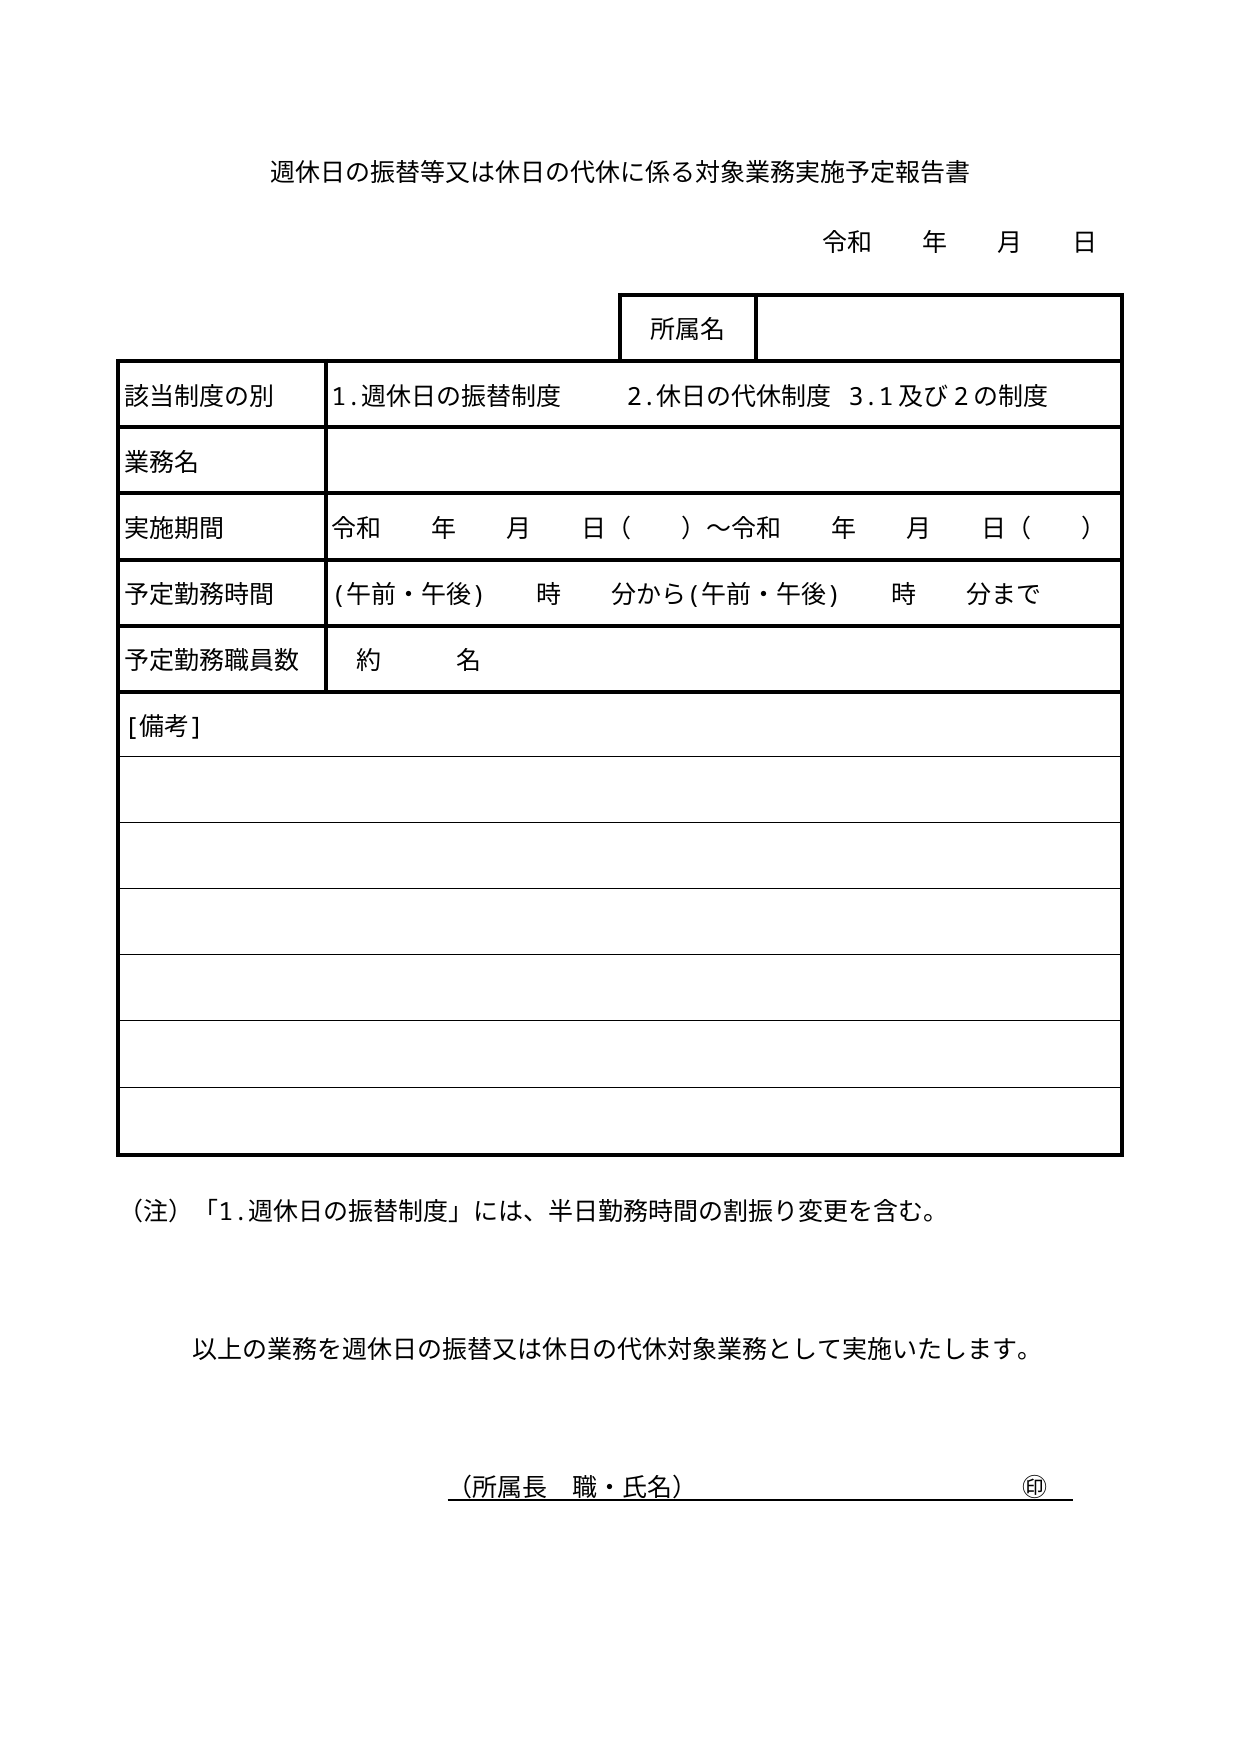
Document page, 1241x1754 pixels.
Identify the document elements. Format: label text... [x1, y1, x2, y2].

table_cell 該当制度の別 [120, 363, 324, 425]
table_cell [120, 1021, 1120, 1087]
table_cell 令和 年 月 日（ ）〜令和 年 月 日（ ） [328, 495, 1120, 557]
table_header 所属名 [622, 297, 754, 359]
table_cell 1.週休日の振替制度 2.休日の代休制度 3.1及び2の制度 [328, 363, 1120, 425]
text 週休日の振替等又は休日の代休に係る対象業務実施予定報告書 [118, 152, 1122, 188]
table_cell 予定勤務時間 [120, 562, 324, 623]
table_cell 実施期間 [120, 495, 324, 557]
text （所属長 職・氏名） ㊞ [118, 1468, 1122, 1504]
table_header [118, 293, 618, 359]
table_cell 業務名 [120, 429, 324, 491]
table_cell [120, 889, 1120, 954]
table_cell 約 名 [328, 628, 1120, 690]
table_cell [120, 823, 1120, 888]
table_cell [120, 1088, 1120, 1153]
table_cell (午前・午後) 時 分から(午前・午後) 時 分まで [328, 562, 1120, 623]
table_cell [328, 429, 1120, 491]
table_cell [120, 757, 1120, 822]
table_header [758, 297, 1120, 359]
table_cell 予定勤務職員数 [120, 628, 324, 690]
table_cell [120, 955, 1120, 1020]
text 令和 年 月 日 [118, 222, 1122, 259]
text （注）「1.週休日の振替制度」には、半日勤務時間の割振り変更を含む。 [118, 1191, 1122, 1227]
table_cell [備考] [120, 694, 1120, 756]
text 以上の業務を週休日の振替又は休日の代休対象業務として実施いたします。 [118, 1329, 1122, 1366]
